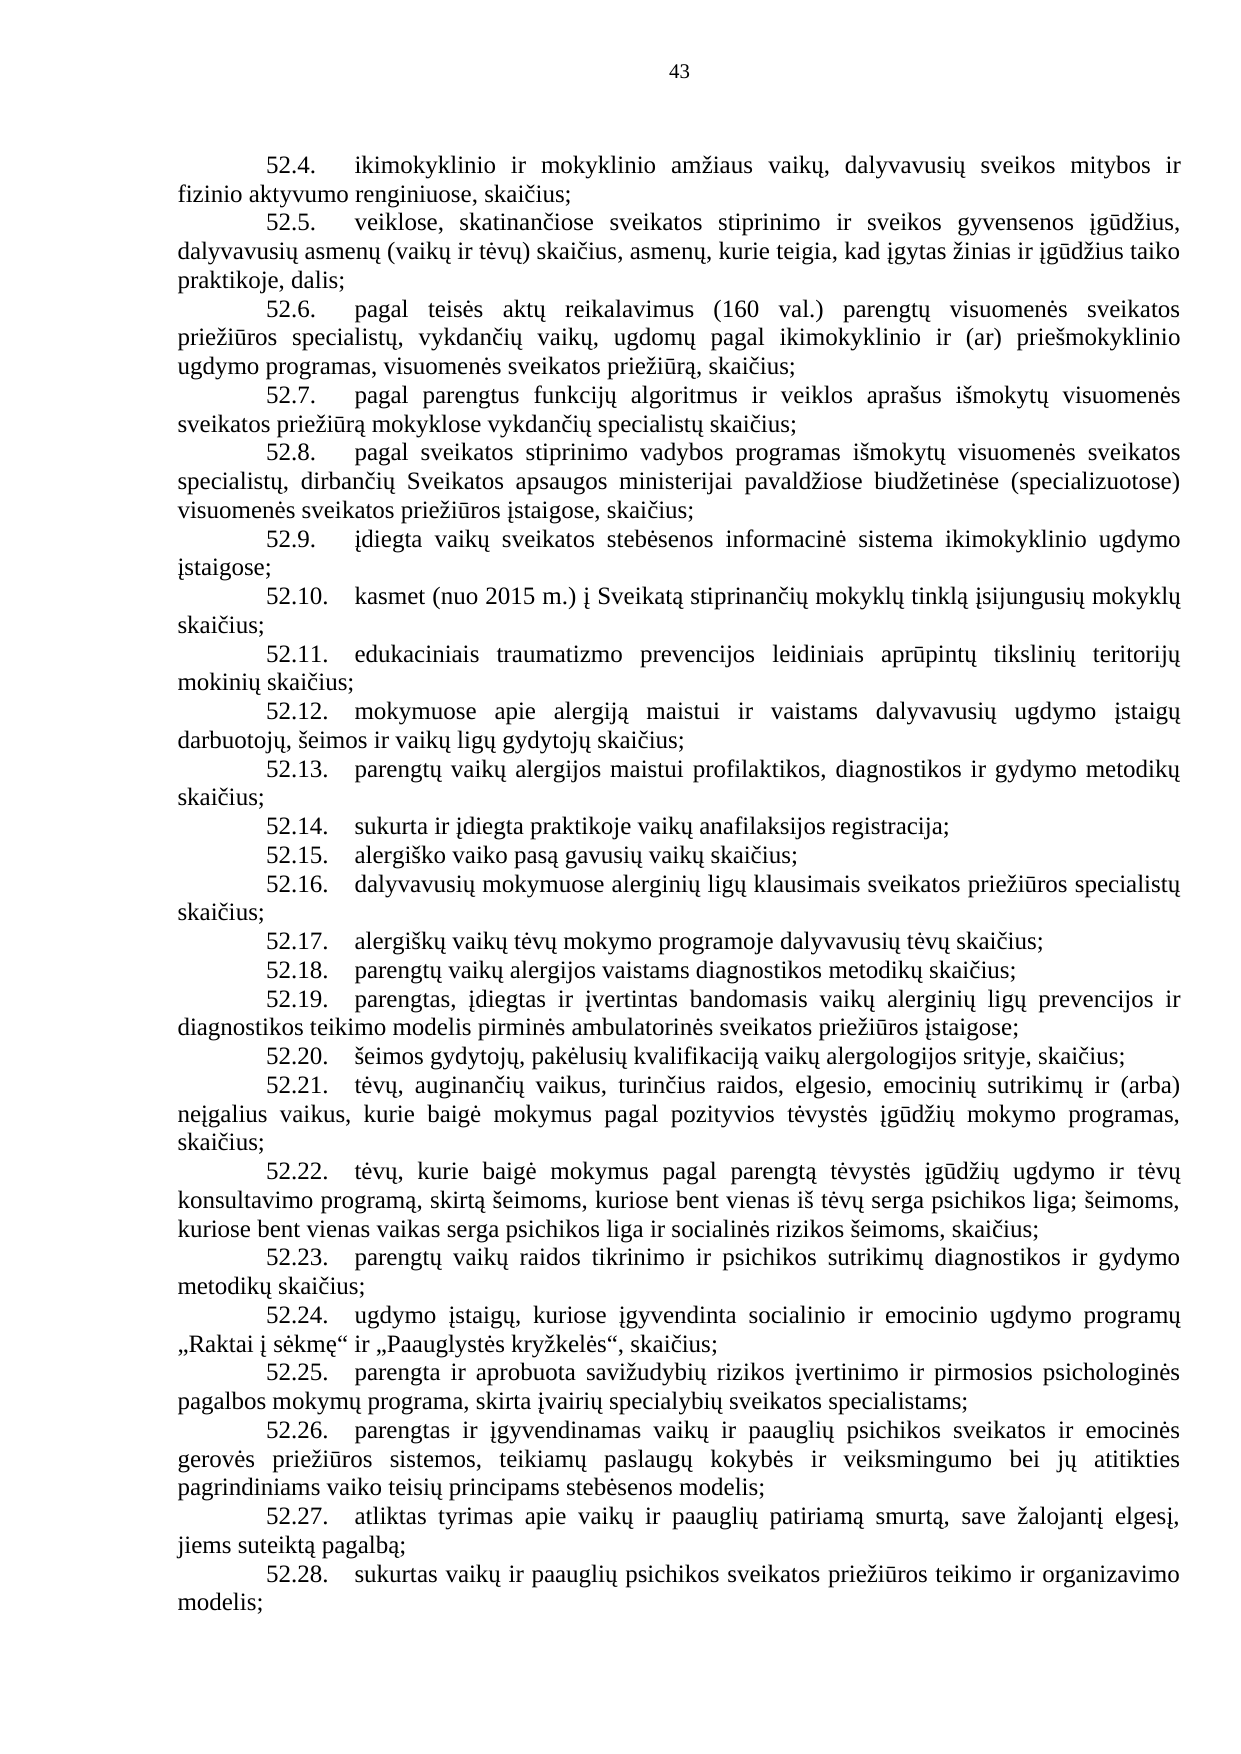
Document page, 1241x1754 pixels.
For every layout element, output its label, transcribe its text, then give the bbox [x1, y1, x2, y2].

text 52.15. alergiško vaiko pasą gavusių vaikų skaičius; [177, 840, 1181, 869]
text 52.8. pagal sveikatos stiprinimo vadybos programas išmokytų visuomenės sveikatos specialistų, dirbančių Sveikatos apsaugos ministerijai pavaldžiose biudžetinėse (specializuotose) visuomenės sveikatos priežiūros įstaigose, skaičius; [177, 437, 1181, 524]
text 52.25. parengta ir aprobuota savižudybių rizikos įvertinimo ir pirmosios psichologinės pagalbos mokymų programa, skirta įvairių specialybių sveikatos specialistams; [177, 1357, 1181, 1415]
text 52.26. parengtas ir įgyvendinamas vaikų ir paauglių psichikos sveikatos ir emocinės gerovės priežiūros sistemos, teikiamų paslaugų kokybės ir veiksmingumo bei jų atitikties pagrindiniams vaiko teisių principams stebėsenos modelis; [177, 1415, 1181, 1501]
text 52.10. kasmet (nuo 2015 m.) į Sveikatą stiprinančių mokyklų tinklą įsijungusių mokyklų skaičius; [177, 581, 1181, 639]
text 52.13. parengtų vaikų alergijos maistui profilaktikos, diagnostikos ir gydymo metodikų skaičius; [177, 754, 1181, 811]
text 52.20. šeimos gydytojų, pakėlusių kvalifikaciją vaikų alergologijos srityje, skaičius; [177, 1041, 1181, 1070]
text 52.6. pagal teisės aktų reikalavimus (160 val.) parengtų visuomenės sveikatos priežiūros specialistų, vykdančių vaikų, ugdomų pagal ikimokyklinio ir (ar) priešmokyklinio ugdymo programas, visuomenės sveikatos priežiūrą, skaičius; [177, 294, 1181, 380]
text 52.28. sukurtas vaikų ir paauglių psichikos sveikatos priežiūros teikimo ir organizavimo modelis; [177, 1559, 1181, 1616]
text 52.7. pagal parengtus funkcijų algoritmus ir veiklos aprašus išmokytų visuomenės sveikatos priežiūrą mokyklose vykdančių specialistų skaičius; [177, 380, 1181, 437]
text 52.11. edukaciniais traumatizmo prevencijos leidiniais aprūpintų tikslinių teritorijų mokinių skaičius; [177, 639, 1181, 696]
text 52.22. tėvų, kurie baigė mokymus pagal parengtą tėvystės įgūdžių ugdymo ir tėvų konsultavimo programą, skirtą šeimoms, kuriose bent vienas iš tėvų serga psichikos liga; šeimoms, kuriose bent vienas vaikas serga psichikos liga ir socialinės rizikos šeimoms, skaičius; [177, 1156, 1181, 1242]
text 52.21. tėvų, auginančių vaikus, turinčius raidos, elgesio, emocinių sutrikimų ir (arba) neįgalius vaikus, kurie baigė mokymus pagal pozityvios tėvystės įgūdžių mokymo programas, skaičius; [177, 1070, 1181, 1156]
text 52.27. atliktas tyrimas apie vaikų ir paauglių patiriamą smurtą, save žalojantį elgesį, jiems suteiktą pagalbą; [177, 1501, 1181, 1559]
text 52.9. įdiegta vaikų sveikatos stebėsenos informacinė sistema ikimokyklinio ugdymo įstaigose; [177, 524, 1181, 581]
text 52.18. parengtų vaikų alergijos vaistams diagnostikos metodikų skaičius; [177, 955, 1181, 984]
text 52.16. dalyvavusių mokymuose alerginių ligų klausimais sveikatos priežiūros specialistų skaičius; [177, 869, 1181, 926]
text 52.23. parengtų vaikų raidos tikrinimo ir psichikos sutrikimų diagnostikos ir gydymo metodikų skaičius; [177, 1242, 1181, 1300]
text 52.5. veiklose, skatinančiose sveikatos stiprinimo ir sveikos gyvensenos įgūdžius, dalyvavusių asmenų (vaikų ir tėvų) skaičius, asmenų, kurie teigia, kad įgytas žinias ir įgūdžius taiko praktikoje, dalis; [177, 207, 1181, 294]
text 52.12. mokymuose apie alergiją maistui ir vaistams dalyvavusių ugdymo įstaigų darbuotojų, šeimos ir vaikų ligų gydytojų skaičius; [177, 696, 1181, 754]
text 52.14. sukurta ir įdiegta praktikoje vaikų anafilaksijos registracija; [177, 811, 1181, 840]
text 52.4. ikimokyklinio ir mokyklinio amžiaus vaikų, dalyvavusių sveikos mitybos ir fizinio aktyvumo renginiuose, skaičius; [177, 150, 1181, 207]
text 52.19. parengtas, įdiegtas ir įvertintas bandomasis vaikų alerginių ligų prevencijos ir diagnostikos teikimo modelis pirminės ambulatorinės sveikatos priežiūros įstaigose; [177, 984, 1181, 1041]
text 52.24. ugdymo įstaigų, kuriose įgyvendinta socialinio ir emocinio ugdymo programų „Raktai į sėkmę“ ir „Paauglystės kryžkelės“, skaičius; [177, 1300, 1181, 1357]
text 52.17. alergiškų vaikų tėvų mokymo programoje dalyvavusių tėvų skaičius; [177, 926, 1181, 955]
